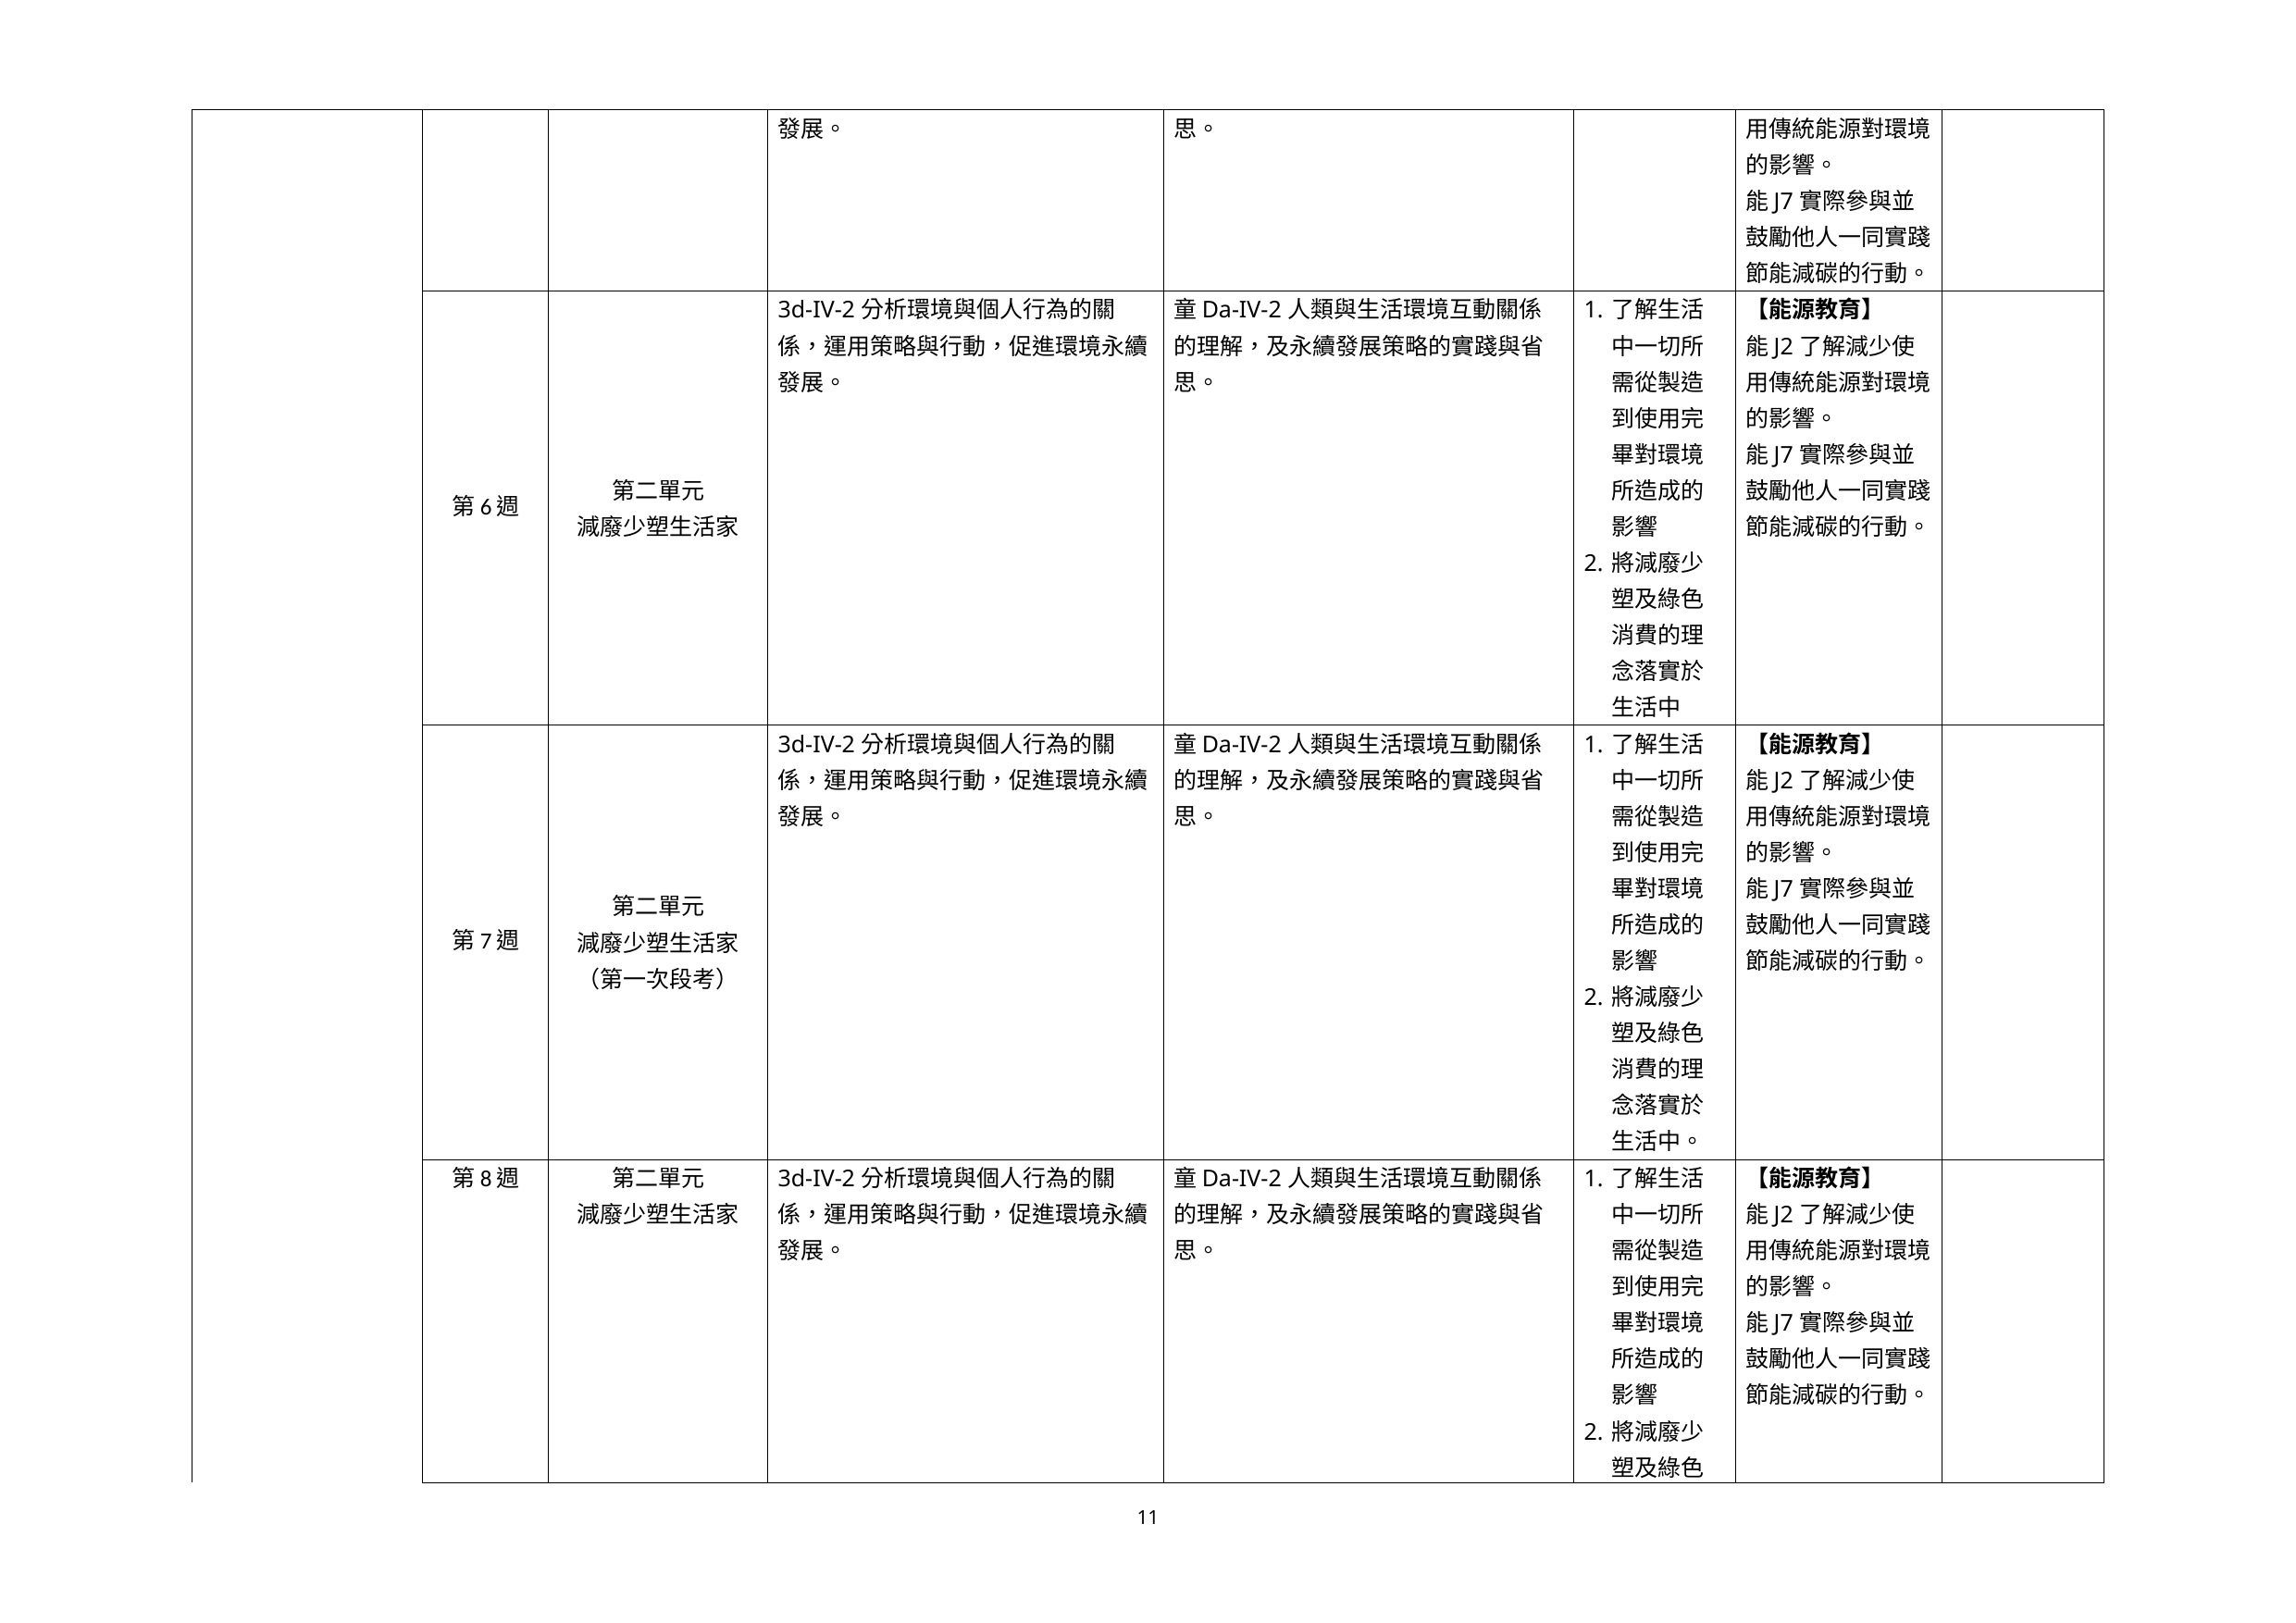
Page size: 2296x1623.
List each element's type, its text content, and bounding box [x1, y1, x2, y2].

table_cell [423, 110, 548, 291]
table_cell 第6週 [423, 291, 548, 725]
table_cell 【能源教育】 能J2 了解減少使用傳統能源對環境的影響。 能J7 實際參與並鼓勵他人一同實踐節能減碳的行動。 [1736, 725, 1942, 1158]
table_cell 思。 [1164, 110, 1573, 291]
table_cell [1942, 1160, 2104, 1482]
table_cell 第7週 [423, 725, 548, 1158]
table_cell [1942, 291, 2104, 725]
table_cell 用傳統能源對環境的影響。 能J7 實際參與並鼓勵他人一同實踐節能減碳的行動。 [1736, 110, 1942, 291]
table_cell [1942, 725, 2104, 1158]
table_cell 發展。 [768, 110, 1163, 291]
table_cell 第二單元 減廢少塑生活家 [549, 1160, 767, 1482]
table_cell 童Da-IV-2 人類與生活環境互動關係的理解，及永續發展策略的實踐與省思。 [1164, 1160, 1573, 1482]
table_cell 第8週 [423, 1160, 548, 1482]
table_cell [1942, 110, 2104, 291]
table_cell 了解生活中一切所需從製造到使用完畢對環境所造成的影響 將減廢少塑及綠色消費的理念落實於生活中。 [1574, 725, 1735, 1158]
table_cell 第二單元 減廢少塑生活家（第一次段考） [549, 725, 767, 1158]
table_cell 【能源教育】 能J2 了解減少使用傳統能源對環境的影響。 能J7 實際參與並鼓勵他人一同實踐節能減碳的行動。 [1736, 1160, 1942, 1482]
table_cell 了解生活中一切所需從製造到使用完畢對環境所造成的影響 將減廢少塑及綠色消費的理念落實於生活中。 [1574, 1160, 1735, 1482]
table_cell 童Da-IV-2 人類與生活環境互動關係的理解，及永續發展策略的實踐與省思。 [1164, 291, 1573, 725]
table_cell 了解生活中一切所需從製造到使用完畢對環境所造成的影響 將減廢少塑及綠色消費的理念落實於生活中 [1574, 291, 1735, 725]
table_cell 3d-IV-2 分析環境與個人行為的關係，運用策略與行動，促進環境永續發展。 [768, 291, 1163, 725]
table_cell 童Da-IV-2 人類與生活環境互動關係的理解，及永續發展策略的實踐與省思。 [1164, 725, 1573, 1158]
table_cell 第二單元 減廢少塑生活家 [549, 291, 767, 725]
table_cell [549, 110, 767, 291]
table_cell [1574, 110, 1735, 291]
table_cell 【能源教育】 能J2 了解減少使用傳統能源對環境的影響。 能J7 實際參與並鼓勵他人一同實踐節能減碳的行動。 [1736, 291, 1942, 725]
table_cell 3d-IV-2 分析環境與個人行為的關係，運用策略與行動，促進環境永續發展。 [768, 1160, 1163, 1482]
table_cell 3d-IV-2 分析環境與個人行為的關係，運用策略與行動，促進環境永續發展。 [768, 725, 1163, 1158]
